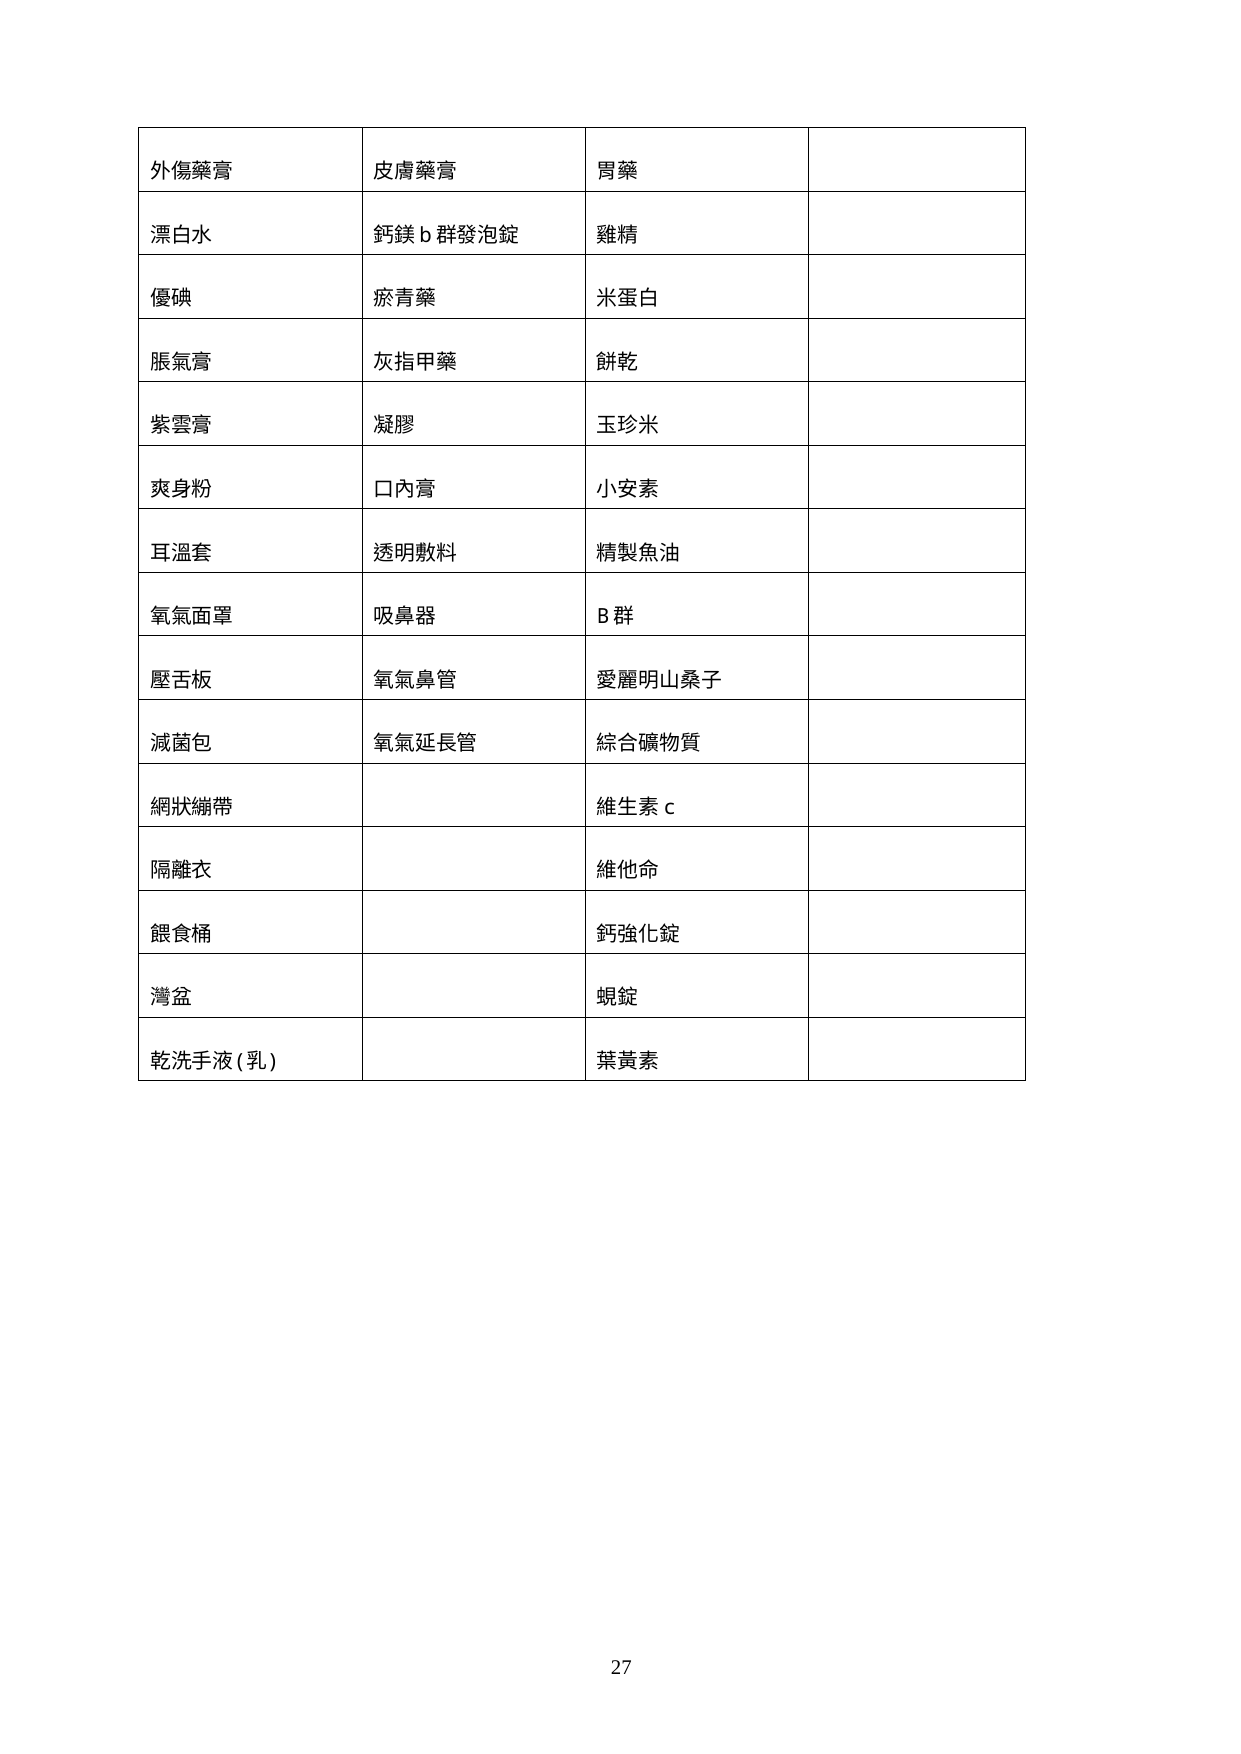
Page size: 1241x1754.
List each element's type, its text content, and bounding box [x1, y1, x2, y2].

table_cell 鈣鎂b群發泡錠 [363, 192, 585, 254]
table_cell 愛麗明山桑子 [586, 636, 808, 699]
table_cell 透明敷料 [363, 509, 585, 572]
table_cell 蜆錠 [586, 954, 808, 1017]
table_cell 吸鼻器 [363, 573, 585, 635]
table_cell 灣盆 [139, 954, 362, 1017]
table_cell [809, 319, 1025, 381]
table_cell 維生素c [586, 764, 808, 826]
table_cell [809, 446, 1025, 508]
table_cell [809, 382, 1025, 445]
table_cell 脹氣膏 [139, 319, 362, 381]
table_cell [809, 1018, 1025, 1080]
table_cell [363, 954, 585, 1017]
table_cell 米蛋白 [586, 255, 808, 318]
table_cell 爽身粉 [139, 446, 362, 508]
table_cell 精製魚油 [586, 509, 808, 572]
table_cell [363, 891, 585, 953]
table_cell [809, 764, 1025, 826]
table_cell [809, 509, 1025, 572]
table_cell 葉黃素 [586, 1018, 808, 1080]
table_cell 凝膠 [363, 382, 585, 445]
table_cell 餅乾 [586, 319, 808, 381]
table_cell 耳溫套 [139, 509, 362, 572]
table_cell [809, 192, 1025, 254]
table_cell 雞精 [586, 192, 808, 254]
table_cell 胃藥 [586, 128, 808, 191]
table_cell 紫雲膏 [139, 382, 362, 445]
table_cell 氧氣延長管 [363, 700, 585, 762]
table_cell [809, 827, 1025, 889]
table_cell 灰指甲藥 [363, 319, 585, 381]
table_cell 小安素 [586, 446, 808, 508]
table_cell 餵食桶 [139, 891, 362, 953]
table_cell [809, 255, 1025, 318]
table_cell 優碘 [139, 255, 362, 318]
table_cell 瘀青藥 [363, 255, 585, 318]
table_cell 口內膏 [363, 446, 585, 508]
table_cell [363, 827, 585, 889]
table_cell 網狀繃帶 [139, 764, 362, 826]
table_cell 乾洗手液(乳) [139, 1018, 362, 1080]
table_cell 玉珍米 [586, 382, 808, 445]
table_cell [809, 891, 1025, 953]
table_cell [809, 636, 1025, 699]
table_cell B群 [586, 573, 808, 635]
table_cell [809, 128, 1025, 191]
table_cell 氧氣鼻管 [363, 636, 585, 699]
table_cell 皮膚藥膏 [363, 128, 585, 191]
table_cell 隔離衣 [139, 827, 362, 889]
table_cell [363, 764, 585, 826]
table_cell 綜合礦物質 [586, 700, 808, 762]
table_cell 壓舌板 [139, 636, 362, 699]
table_cell [809, 573, 1025, 635]
table_cell 減菌包 [139, 700, 362, 762]
table_cell [363, 1018, 585, 1080]
table_cell 漂白水 [139, 192, 362, 254]
table_cell 維他命 [586, 827, 808, 889]
table_cell [809, 954, 1025, 1017]
table_cell 氧氣面罩 [139, 573, 362, 635]
table_cell [809, 700, 1025, 762]
table_cell 鈣強化錠 [586, 891, 808, 953]
table_cell 外傷藥膏 [139, 128, 362, 191]
